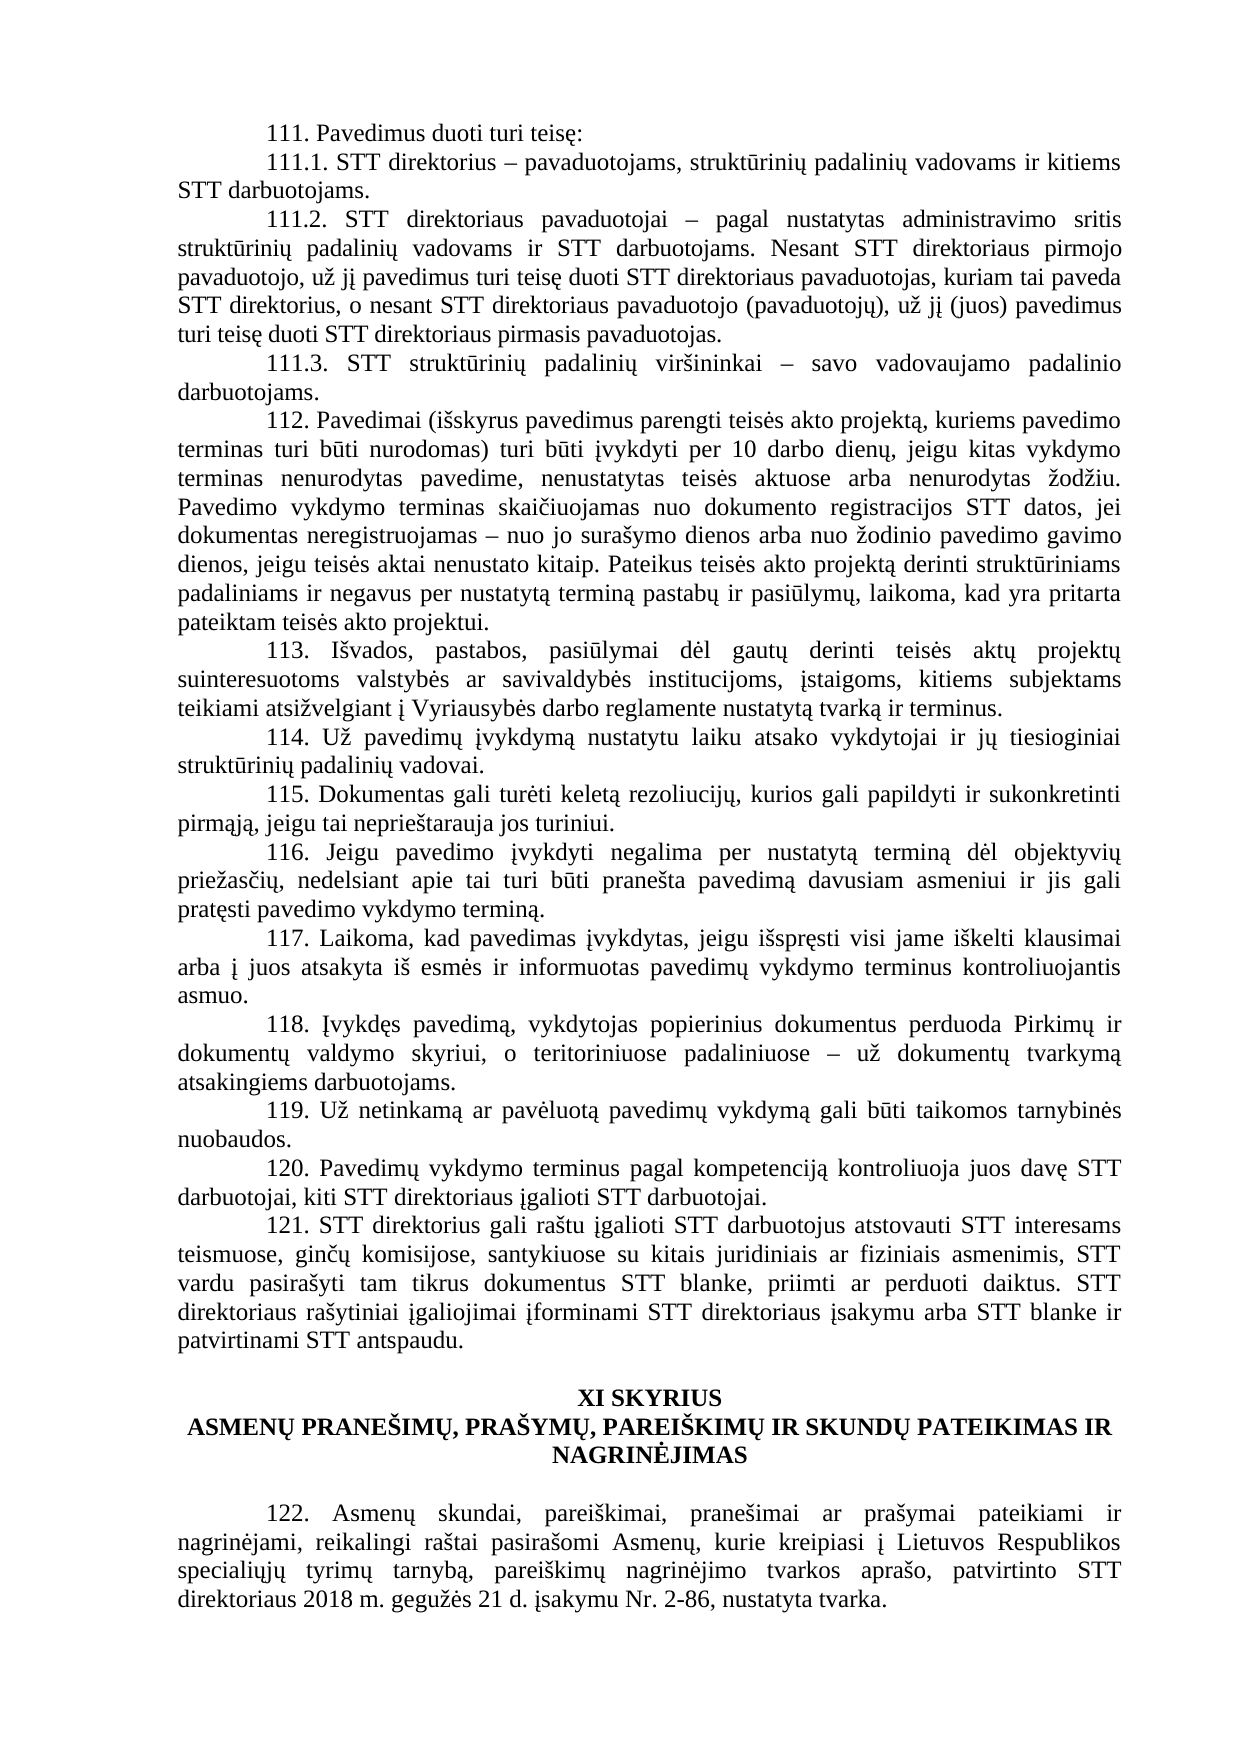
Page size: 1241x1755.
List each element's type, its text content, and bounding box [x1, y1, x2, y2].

text 120. Pavedimų vykdymo terminus pagal kompetenciją kontroliuoja juos davę STT darbuotojai, kiti STT direktoriaus įgalioti STT darbuotojai. [177, 1153, 1122, 1211]
text 119. Už netinkamą ar pavėluotą pavedimų vykdymą gali būti taikomos tarnybinės nuobaudos. [177, 1096, 1122, 1153]
text 111.3. STT struktūrinių padalinių viršininkai – savo vadovaujamo padalinio darbuotojams. [177, 348, 1122, 406]
text 117. Laikoma, kad pavedimas įvykdytas, jeigu išspręsti visi jame iškelti klausimai arba į juos atsakyta iš esmės ir informuotas pavedimų vykdymo terminus kontroliuojantis asmuo. [177, 923, 1122, 1009]
text 116. Jeigu pavedimo įvykdyti negalima per nustatytą terminą dėl objektyvių priežasčių, nedelsiant apie tai turi būti pranešta pavedimą davusiam asmeniui ir jis gali pratęsti pavedimo vykdymo terminą. [177, 837, 1122, 923]
text 121. STT direktorius gali raštu įgalioti STT darbuotojus atstovauti STT interesams teismuose, ginčų komisijose, santykiuose su kitais juridiniais ar fiziniais asmenimis, STT vardu pasirašyti tam tikrus dokumentus STT blanke, priimti ar perduoti daiktus. STT direktoriaus rašytiniai įgaliojimai įforminami STT direktoriaus įsakymu arba STT blanke ir patvirtinami STT antspaudu. [177, 1211, 1122, 1354]
text ASMENŲ PRANEŠIMŲ, PRAŠYMŲ, PAREIŠKIMŲ IR SKUNDŲ PATEIKIMAS IR NAGRINĖJIMAS [177, 1412, 1122, 1469]
text 112. Pavedimai (išskyrus pavedimus parengti teisės akto projektą, kuriems pavedimo terminas turi būti nurodomas) turi būti įvykdyti per 10 darbo dienų, jeigu kitas vykdymo terminas nenurodytas pavedime, nenustatytas teisės aktuose arba nenurodytas žodžiu. Pavedimo vykdymo terminas skaičiuojamas nuo dokumento registracijos STT datos, jei dokumentas neregistruojamas – nuo jo surašymo dienos arba nuo žodinio pavedimo gavimo dienos, jeigu teisės aktai nenustato kitaip. Pateikus teisės akto projektą derinti struktūriniams padaliniams ir negavus per nustatytą terminą pastabų ir pasiūlymų, laikoma, kad yra pritarta pateiktam teisės akto projektui. [177, 406, 1122, 636]
text 111.2. STT direktoriaus pavaduotojai – pagal nustatytas administravimo sritis struktūrinių padalinių vadovams ir STT darbuotojams. Nesant STT direktoriaus pirmojo pavaduotojo, už jį pavedimus turi teisę duoti STT direktoriaus pavaduotojas, kuriam tai paveda STT direktorius, o nesant STT direktoriaus pavaduotojo (pavaduotojų), už jį (juos) pavedimus turi teisę duoti STT direktoriaus pirmasis pavaduotojas. [177, 204, 1122, 348]
text 114. Už pavedimų įvykdymą nustatytu laiku atsako vykdytojai ir jų tiesioginiai struktūrinių padalinių vadovai. [177, 722, 1122, 779]
text 111.1. STT direktorius – pavaduotojams, struktūrinių padalinių vadovams ir kitiems STT darbuotojams. [177, 147, 1122, 204]
text 115. Dokumentas gali turėti keletą rezoliucijų, kurios gali papildyti ir sukonkretinti pirmąją, jeigu tai neprieštarauja jos turiniui. [177, 779, 1122, 837]
text 118. Įvykdęs pavedimą, vykdytojas popierinius dokumentus perduoda Pirkimų ir dokumentų valdymo skyriui, o teritoriniuose padaliniuose – už dokumentų tvarkymą atsakingiems darbuotojams. [177, 1009, 1122, 1096]
text 122. Asmenų skundai, pareiškimai, pranešimai ar prašymai pateikiami ir nagrinėjami, reikalingi raštai pasirašomi Asmenų, kurie kreipiasi į Lietuvos Respublikos specialiųjų tyrimų tarnybą, pareiškimų nagrinėjimo tvarkos aprašo, patvirtinto STT direktoriaus 2018 m. gegužės 21 d. įsakymu Nr. 2-86, nustatyta tvarka. [177, 1498, 1122, 1613]
text XI SKYRIUS [177, 1383, 1122, 1412]
text 111. Pavedimus duoti turi teisę: [177, 118, 1122, 147]
text 113. Išvados, pastabos, pasiūlymai dėl gautų derinti teisės aktų projektų suinteresuotoms valstybės ar savivaldybės institucijoms, įstaigoms, kitiems subjektams teikiami atsižvelgiant į Vyriausybės darbo reglamente nustatytą tvarką ir terminus. [177, 636, 1122, 722]
